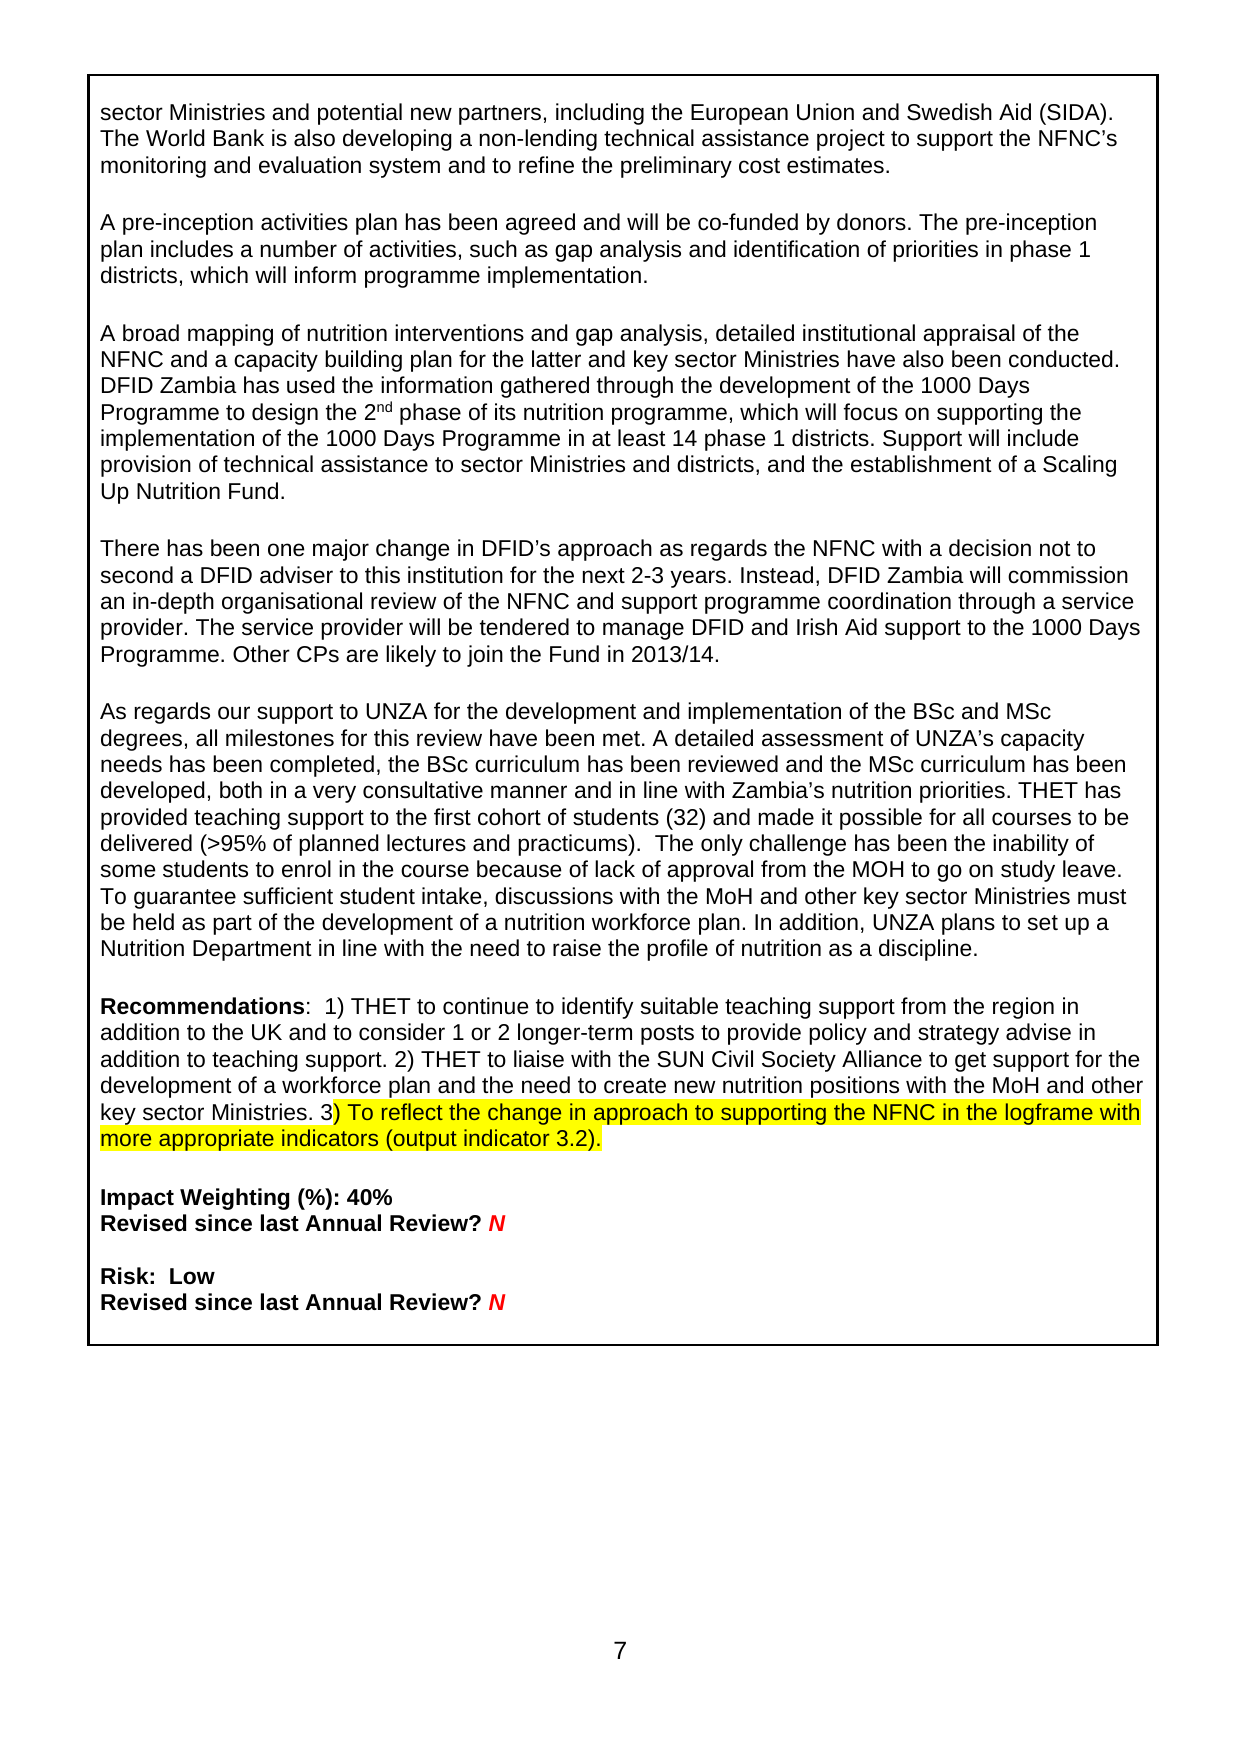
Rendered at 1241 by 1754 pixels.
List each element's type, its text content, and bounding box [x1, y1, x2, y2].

table_cell sector Ministries and potential new partners, including the European Union and Swedish Aid (SIDA). The World Bank is also developing a non-lending technical assistance project to support the NFNC’s monitoring and evaluation system and to refine the preliminary cost estimates. A pre-inception activities plan has been agreed and will be co-funded by donors. The pre-inception plan includes a number of activities, such as gap analysis and identification of priorities in phase 1 districts, which will inform programme implementation. A broad mapping of nutrition interventions and gap analysis, detailed institutional appraisal of the NFNC and a capacity building plan for the latter and key sector Ministries have also been conducted. DFID Zambia has used the information gathered through the development of the 1000 Days Programme to design the 2nd phase of its nutrition programme, which will focus on supporting the implementation of the 1000 Days Programme in at least 14 phase 1 districts. Support will include provision of technical assistance to sector Ministries and districts, and the establishment of a Scaling Up Nutrition Fund. There has been one major change in DFID’s approach as regards the NFNC with a decision not to second a DFID adviser to this institution for the next 2-3 years. Instead, DFID Zambia will commission an in-depth organisational review of the NFNC and support programme coordination through a service provider. The service provider will be tendered to manage DFID and Irish Aid support to the 1000 Days Programme. Other CPs are likely to join the Fund in 2013/14. As regards our support to UNZA for the development and implementation of the BSc and MSc degrees, all milestones for this review have been met. A detailed assessment of UNZA’s capacity needs has been completed, the BSc curriculum has been reviewed and the MSc curriculum has been developed, both in a very consultative manner and in line with Zambia’s nutrition priorities. THET has provided teaching support to the first cohort of students (32) and made it possible for all courses to be delivered (>95% of planned lectures and practicums). The only challenge has been the inability of some students to enrol in the course because of lack of approval from the MOH to go on study leave. To guarantee sufficient student intake, discussions with the MoH and other key sector Ministries must be held as part of the development of a nutrition workforce plan. In addition, UNZA plans to set up a Nutrition Department in line with the need to raise the profile of nutrition as a discipline. Recommendations: 1) THET to continue to identify suitable teaching support from the region in addition to the UK and to consider 1 or 2 longer-term posts to provide policy and strategy advise in addition to teaching support. 2) THET to liaise with the SUN Civil Society Alliance to get support for the development of a workforce plan and the need to create new nutrition positions with the MoH and other key sector Ministries. 3) To reflect the change in approach to supporting the NFNC in the logframe with more appropriate indicators (output indicator 3.2). Impact Weighting (%): 40% Revised since last Annual Review? N Risk: Low Revised since last Annual Review? N [90, 76, 1156, 1344]
